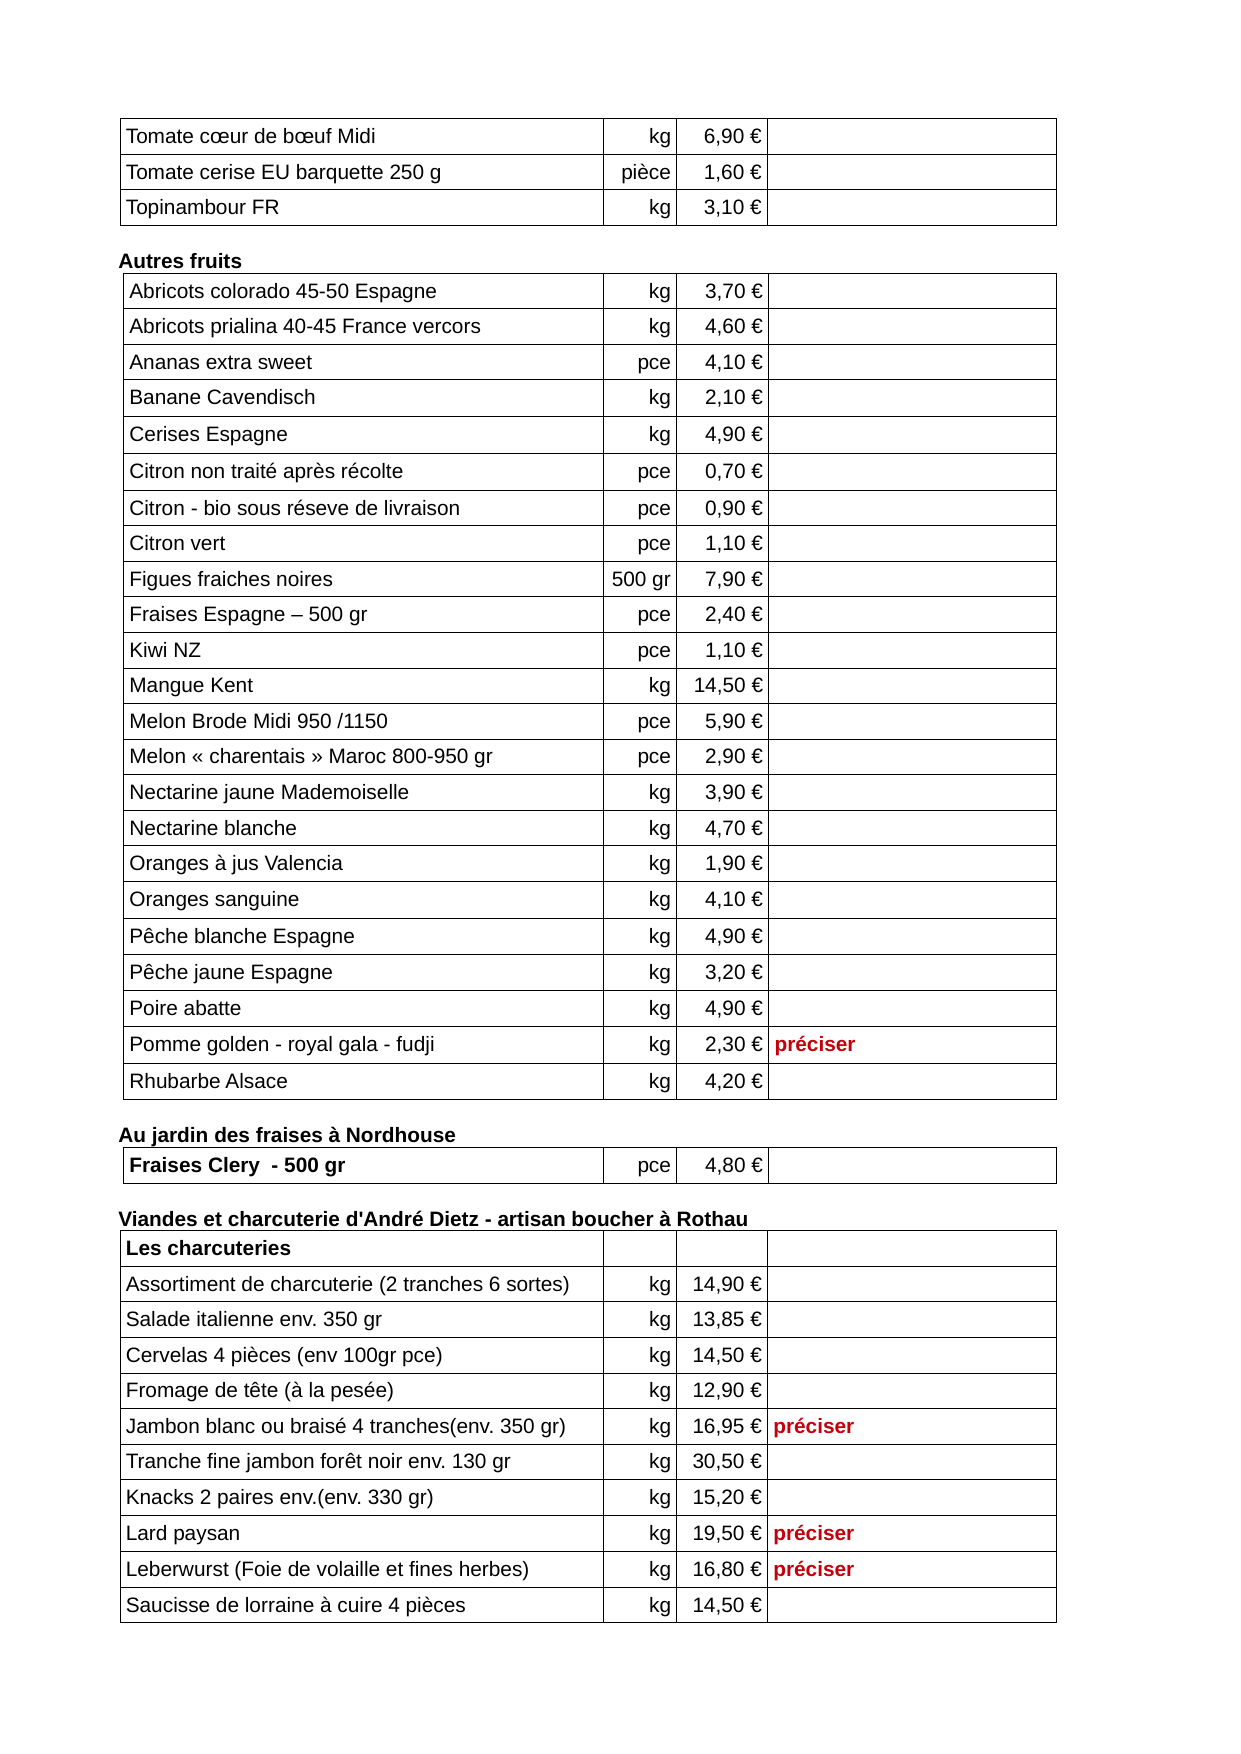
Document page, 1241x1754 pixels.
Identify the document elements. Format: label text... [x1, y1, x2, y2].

table_header [604, 1231, 676, 1266]
table_cell Oranges sanguine [124, 882, 603, 918]
table_cell [768, 1445, 1056, 1479]
table_cell kg [604, 919, 676, 954]
table_cell pce [604, 454, 676, 490]
table_cell pce [604, 526, 676, 561]
table_cell [769, 417, 1056, 453]
table_cell kg [604, 775, 676, 809]
table_cell [769, 454, 1056, 490]
table_cell Banane Cavendisch [124, 380, 603, 416]
table_cell kg [604, 1338, 676, 1372]
table_cell [769, 704, 1056, 738]
table_cell [769, 526, 1056, 561]
text Au jardin des fraises à Nordhouse [118, 1123, 1122, 1147]
table_cell Nectarine blanche [124, 811, 603, 845]
table_cell kg [604, 1552, 676, 1587]
table_cell Pêche blanche Espagne [124, 919, 603, 954]
table_cell [769, 380, 1056, 416]
table_cell Pêche jaune Espagne [124, 955, 603, 990]
table_cell kg [604, 811, 676, 845]
table_cell Melon « charentais » Maroc 800-950 gr [124, 740, 603, 774]
table_cell [769, 562, 1056, 596]
table_cell [769, 740, 1056, 774]
table_cell 3,10 € [677, 190, 767, 225]
table_cell Figues fraiches noires [124, 562, 603, 596]
table_cell kg [604, 1064, 676, 1099]
table_cell 4,90 € [677, 417, 768, 453]
table_cell 30,50 € [677, 1445, 767, 1479]
table_cell Tomate cerise EU barquette 250 g [121, 155, 603, 189]
table_cell 3,90 € [677, 775, 768, 809]
table_cell [769, 669, 1056, 703]
table_cell kg [604, 955, 676, 990]
table_cell pce [604, 597, 676, 632]
table_cell kg [604, 669, 676, 703]
table_cell [769, 882, 1056, 918]
text Viandes et charcuterie d'André Dietz - artisan boucher à Rothau [118, 1206, 1122, 1230]
table_cell kg [604, 991, 676, 1026]
table_cell 7,90 € [677, 562, 768, 596]
table_cell Assortiment de charcuterie (2 tranches 6 sortes) [121, 1267, 603, 1301]
table_cell [768, 1374, 1056, 1408]
table_cell [769, 633, 1056, 667]
table_cell pce [604, 491, 676, 525]
table_cell kg [604, 1480, 676, 1515]
table_cell Rhubarbe Alsace [124, 1064, 603, 1099]
table_header [677, 1231, 767, 1266]
table_cell 16,80 € [677, 1552, 767, 1587]
table_cell 15,20 € [677, 1480, 767, 1515]
table_cell préciser [768, 1516, 1056, 1551]
table_cell Mangue Kent [124, 669, 603, 703]
table_cell Melon Brode Midi 950 /1150 [124, 704, 603, 738]
table_cell préciser [768, 1409, 1056, 1443]
table_cell Jambon blanc ou braisé 4 tranches(env. 350 gr) [121, 1409, 603, 1443]
table_cell 12,90 € [677, 1374, 767, 1408]
table_cell Salade italienne env. 350 gr [121, 1302, 603, 1337]
table_cell 4,70 € [677, 811, 768, 845]
table_cell kg [604, 1267, 676, 1301]
table_cell Knacks 2 paires env.(env. 330 gr) [121, 1480, 603, 1515]
table_cell [769, 919, 1056, 954]
table_cell Cerises Espagne [124, 417, 603, 453]
table_cell Abricots prialina 40-45 France vercors [124, 309, 603, 344]
table_cell 2,10 € [677, 380, 768, 416]
table_cell [768, 1480, 1056, 1515]
table_cell [768, 1302, 1056, 1337]
table_cell 2,40 € [677, 597, 768, 632]
table_cell kg [604, 882, 676, 918]
table_cell [768, 155, 1056, 189]
table_cell Topinambour FR [121, 190, 603, 225]
table_header kg [604, 274, 676, 308]
table_cell 1,60 € [677, 155, 767, 189]
table_cell pièce [604, 155, 676, 189]
table_cell 19,50 € [677, 1516, 767, 1551]
table_cell Leberwurst (Foie de volaille et fines herbes) [121, 1552, 603, 1587]
table_cell Nectarine jaune Mademoiselle [124, 775, 603, 809]
table_header 3,70 € [677, 274, 768, 308]
table_cell préciser [768, 1552, 1056, 1587]
table_cell Cervelas 4 pièces (env 100gr pce) [121, 1338, 603, 1372]
table_header Fraises Clery - 500 gr [124, 1148, 603, 1182]
table_cell Pomme golden - royal gala - fudji [124, 1027, 603, 1063]
table_cell [769, 1064, 1056, 1099]
table_cell kg [604, 1409, 676, 1443]
table_cell Oranges à jus Valencia [124, 846, 603, 881]
table_cell 0,90 € [677, 491, 768, 525]
text Autres fruits [118, 249, 1122, 273]
table_header Les charcuteries [121, 1231, 603, 1266]
table_cell Poire abatte [124, 991, 603, 1026]
table_cell 16,95 € [677, 1409, 767, 1443]
table_header [769, 274, 1056, 308]
table_cell pce [604, 740, 676, 774]
table_cell 4,10 € [677, 882, 768, 918]
table_cell [769, 491, 1056, 525]
table_cell Citron vert [124, 526, 603, 561]
table_cell Tranche fine jambon forêt noir env. 130 gr [121, 1445, 603, 1479]
table_cell kg [604, 1445, 676, 1479]
table_cell 4,10 € [677, 345, 768, 379]
table_cell pce [604, 704, 676, 738]
table_cell 6,90 € [677, 119, 767, 154]
table_cell 3,20 € [677, 955, 768, 990]
table_header Abricots colorado 45-50 Espagne [124, 274, 603, 308]
table_header [769, 1148, 1056, 1182]
table_cell 2,30 € [677, 1027, 768, 1063]
table_cell kg [604, 1516, 676, 1551]
table_header 4,80 € [677, 1148, 768, 1182]
table_cell préciser [769, 1027, 1056, 1063]
table_cell Ananas extra sweet [124, 345, 603, 379]
table_cell 14,90 € [677, 1267, 767, 1301]
table_cell [768, 119, 1056, 154]
table_cell [768, 1267, 1056, 1301]
table_cell 0,70 € [677, 454, 768, 490]
table_cell pce [604, 633, 676, 667]
table_cell 14,50 € [677, 669, 768, 703]
table_cell 4,90 € [677, 991, 768, 1026]
table_cell [769, 775, 1056, 809]
table_cell [768, 1588, 1056, 1622]
table_cell Saucisse de lorraine à cuire 4 pièces [121, 1588, 603, 1622]
table_cell 4,60 € [677, 309, 768, 344]
table_cell 13,85 € [677, 1302, 767, 1337]
table_cell 1,10 € [677, 633, 768, 667]
table_cell kg [604, 1027, 676, 1063]
table_cell kg [604, 190, 676, 225]
table_cell kg [604, 380, 676, 416]
table_cell 14,50 € [677, 1588, 767, 1622]
table_cell 500 gr [604, 562, 676, 596]
table_cell kg [604, 119, 676, 154]
table_cell kg [604, 846, 676, 881]
table_cell 4,90 € [677, 919, 768, 954]
table_cell 1,90 € [677, 846, 768, 881]
table_cell kg [604, 309, 676, 344]
table_cell [769, 309, 1056, 344]
table_cell 1,10 € [677, 526, 768, 561]
table_cell Lard paysan [121, 1516, 603, 1551]
table_cell kg [604, 417, 676, 453]
table_cell [769, 345, 1056, 379]
table_cell [769, 597, 1056, 632]
table_cell pce [604, 345, 676, 379]
table_cell 5,90 € [677, 704, 768, 738]
table_header [768, 1231, 1056, 1266]
table_cell Fraises Espagne – 500 gr [124, 597, 603, 632]
table_cell kg [604, 1302, 676, 1337]
table_cell Kiwi NZ [124, 633, 603, 667]
table_cell Fromage de tête (à la pesée) [121, 1374, 603, 1408]
table_cell kg [604, 1588, 676, 1622]
table_cell [768, 190, 1056, 225]
table_cell [768, 1338, 1056, 1372]
table_cell [769, 846, 1056, 881]
table_cell 2,90 € [677, 740, 768, 774]
table_cell Citron non traité après récolte [124, 454, 603, 490]
table_cell [769, 991, 1056, 1026]
table_cell [769, 955, 1056, 990]
table_cell 14,50 € [677, 1338, 767, 1372]
table_cell [769, 811, 1056, 845]
table_header pce [604, 1148, 676, 1182]
table_cell kg [604, 1374, 676, 1408]
table_cell 4,20 € [677, 1064, 768, 1099]
table_cell Citron - bio sous réseve de livraison [124, 491, 603, 525]
table_cell Tomate cœur de bœuf Midi [121, 119, 603, 154]
